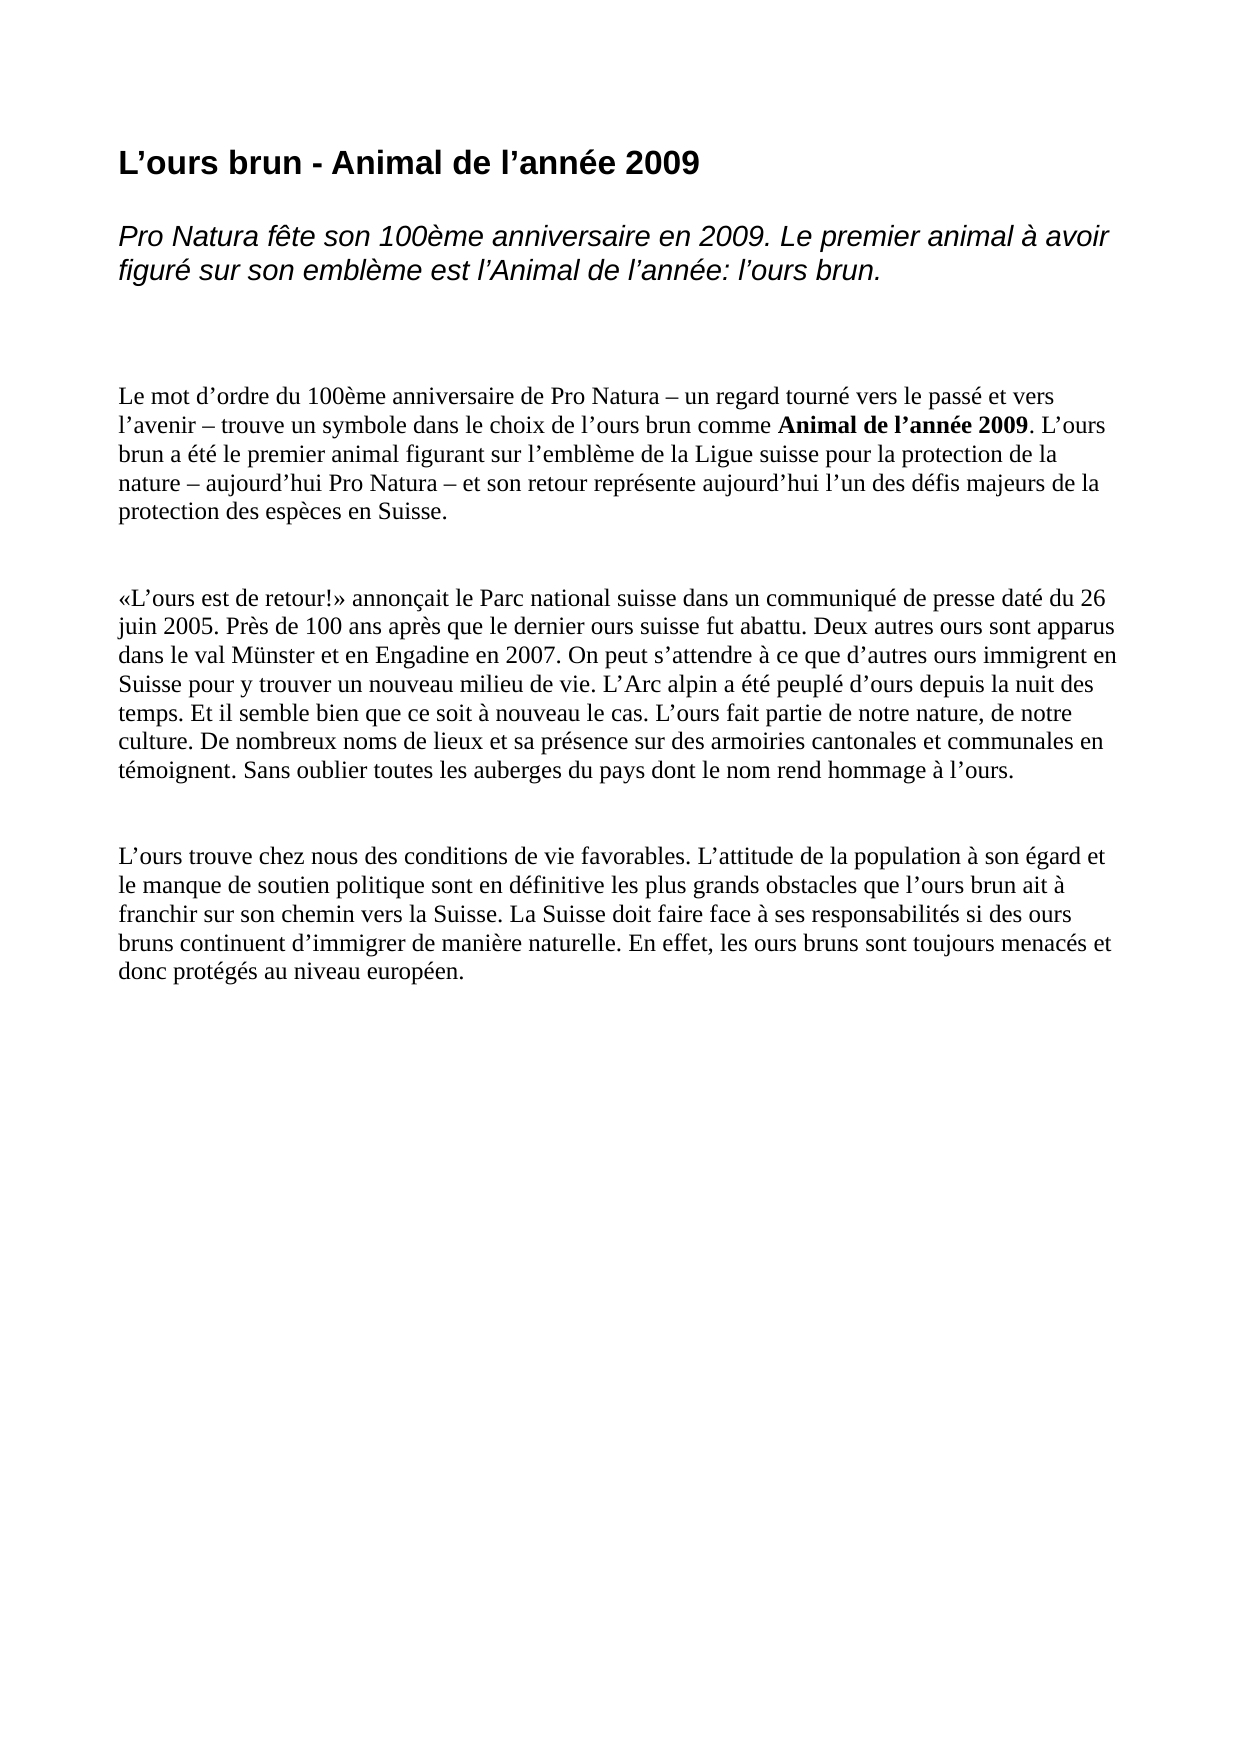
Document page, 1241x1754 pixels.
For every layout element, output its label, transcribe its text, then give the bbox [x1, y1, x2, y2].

subtitle L’ours brun - Animal de l’année 2009 [118, 143, 1122, 182]
subtitle Pro Natura fête son 100ème anniversaire en 2009. Le premier animal à avoir figuré sur son emblème est l’Animal de l’année: l’ours brun. [118, 219, 1122, 286]
text L’ours trouve chez nous des conditions de vie favorables. L’attitude de la population à son égard et le manque de soutien politique sont en définitive les plus grands obstacles que l’ours brun ait à franchir sur son chemin vers la Suisse. La Suisse doit faire face à ses responsabilités si des ours bruns continuent d’immigrer de manière naturelle. En effet, les ours bruns sont toujours menacés et donc protégés au niveau européen. [118, 841, 1122, 985]
text «L’ours est de retour!» annonçait le Parc national suisse dans un communiqué de presse daté du 26 juin 2005. Près de 100 ans après que le dernier ours suisse fut abattu. Deux autres ours sont apparus dans le val Münster et en Engadine en 2007. On peut s’attendre à ce que d’autres ours immigrent en Suisse pour y trouver un nouveau milieu de vie. L’Arc alpin a été peuplé d’ours depuis la nuit des temps. Et il semble bien que ce soit à nouveau le cas. L’ours fait partie de notre nature, de notre culture. De nombreux noms de lieux et sa présence sur des armoiries cantonales et communales en témoignent. Sans oublier toutes les auberges du pays dont le nom rend hommage à l’ours. [118, 583, 1122, 784]
text Le mot d’ordre du 100ème anniversaire de Pro Natura – un regard tourné vers le passé et vers l’avenir – trouve un symbole dans le choix de l’ours brun comme Animal de l’année 2009. L’ours brun a été le premier animal figurant sur l’emblème de la Ligue suisse pour la protection de la nature – aujourd’hui Pro Natura – et son retour représente aujourd’hui l’un des défis majeurs de la protection des espèces en Suisse. [118, 381, 1122, 525]
